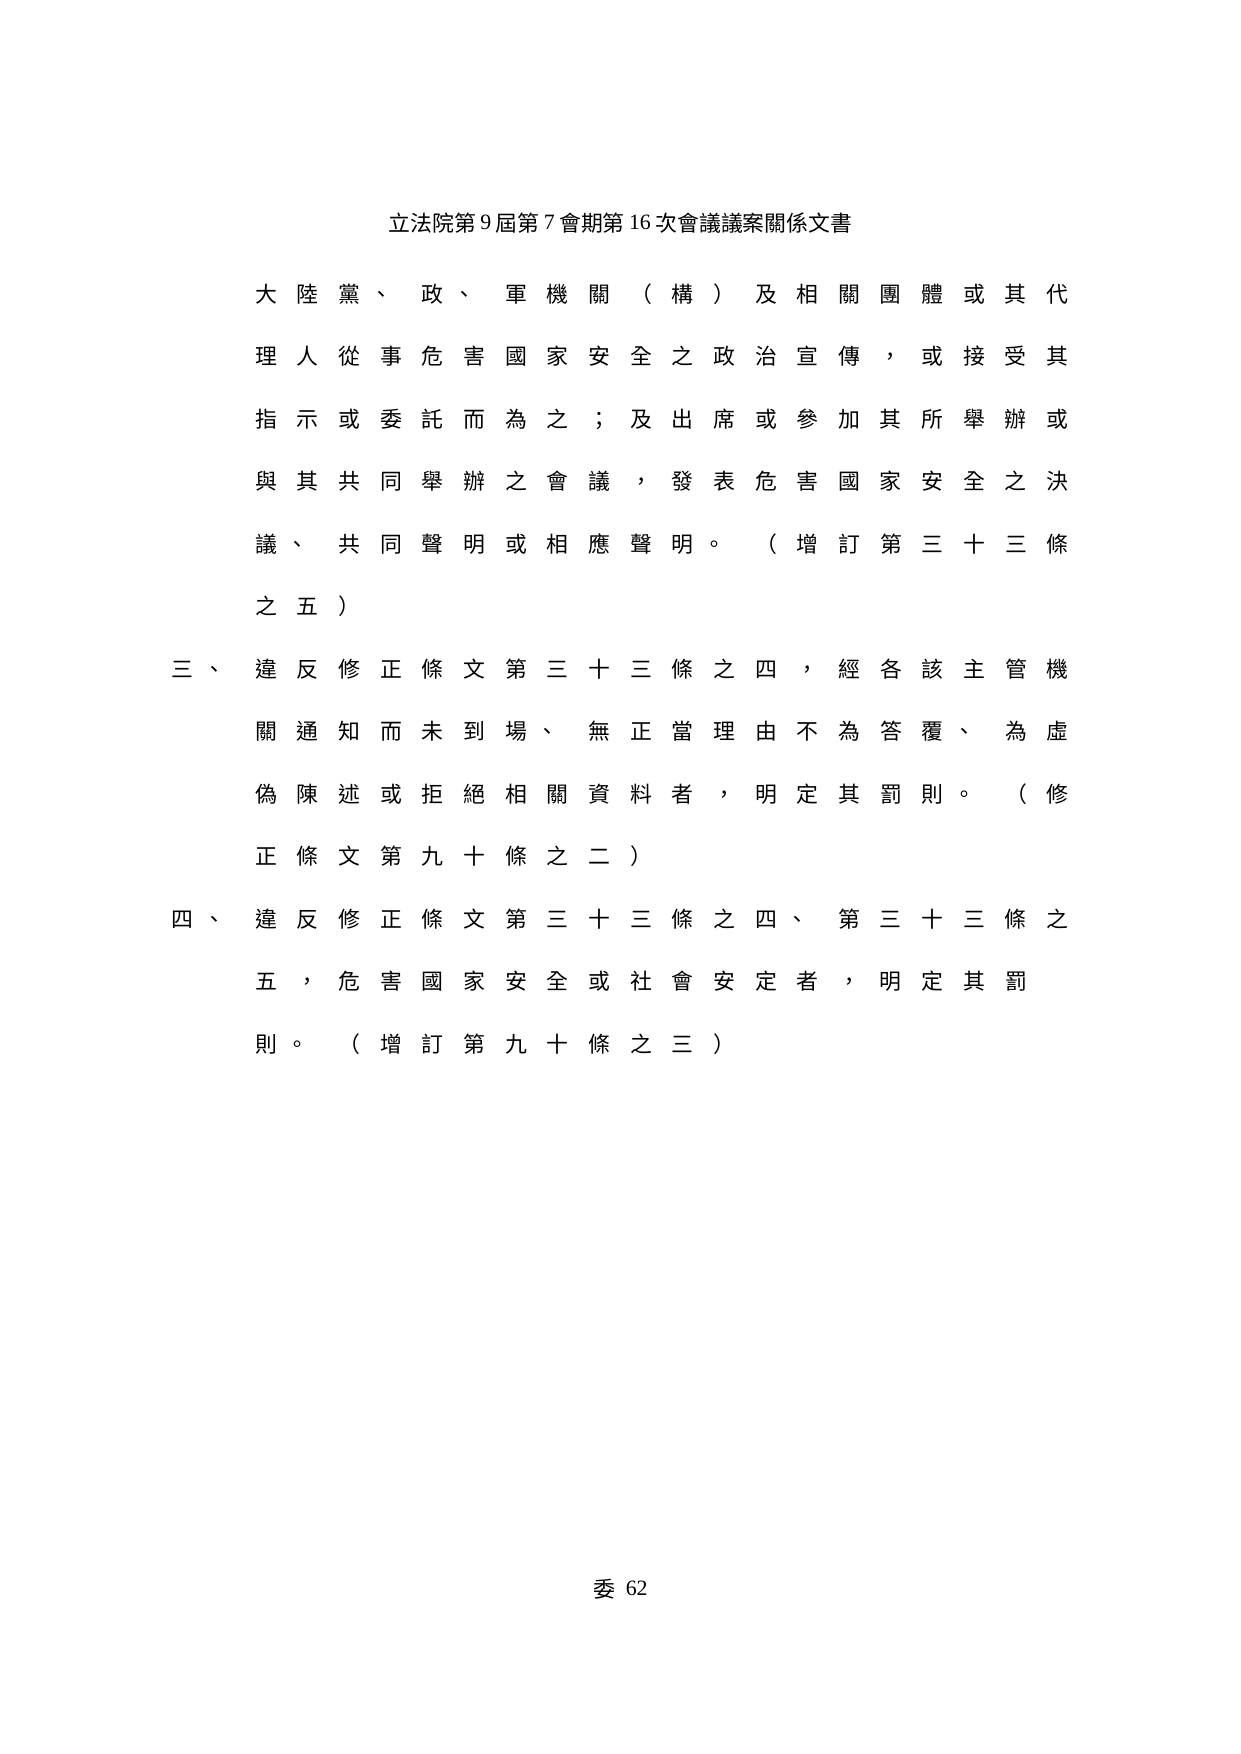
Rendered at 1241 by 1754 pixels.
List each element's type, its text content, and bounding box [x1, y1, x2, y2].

text 三、違反修正條文第三十三條之四，經各該主管機關通知而未到場、無正當理由不為答覆、為虛偽陳述或拒絕相關資料者，明定其罰則。（修正條文第九十條之二） [162, 626, 1078, 876]
text 大陸黨、政、軍機關（構）及相關團體或其代理人從事危害國家安全之政治宣傳，或接受其指示或委託而為之；及出席或參加其所舉辦或與其共同舉辦之會議，發表危害國家安全之決議、共同聲明或相應聲明。（增訂第三十三條之五） [162, 251, 1078, 626]
text 四、違反修正條文第三十三條之四、第三十三條之五，危害國家安全或社會安定者，明定其罰則。（增訂第九十條之三） [162, 876, 1078, 1063]
